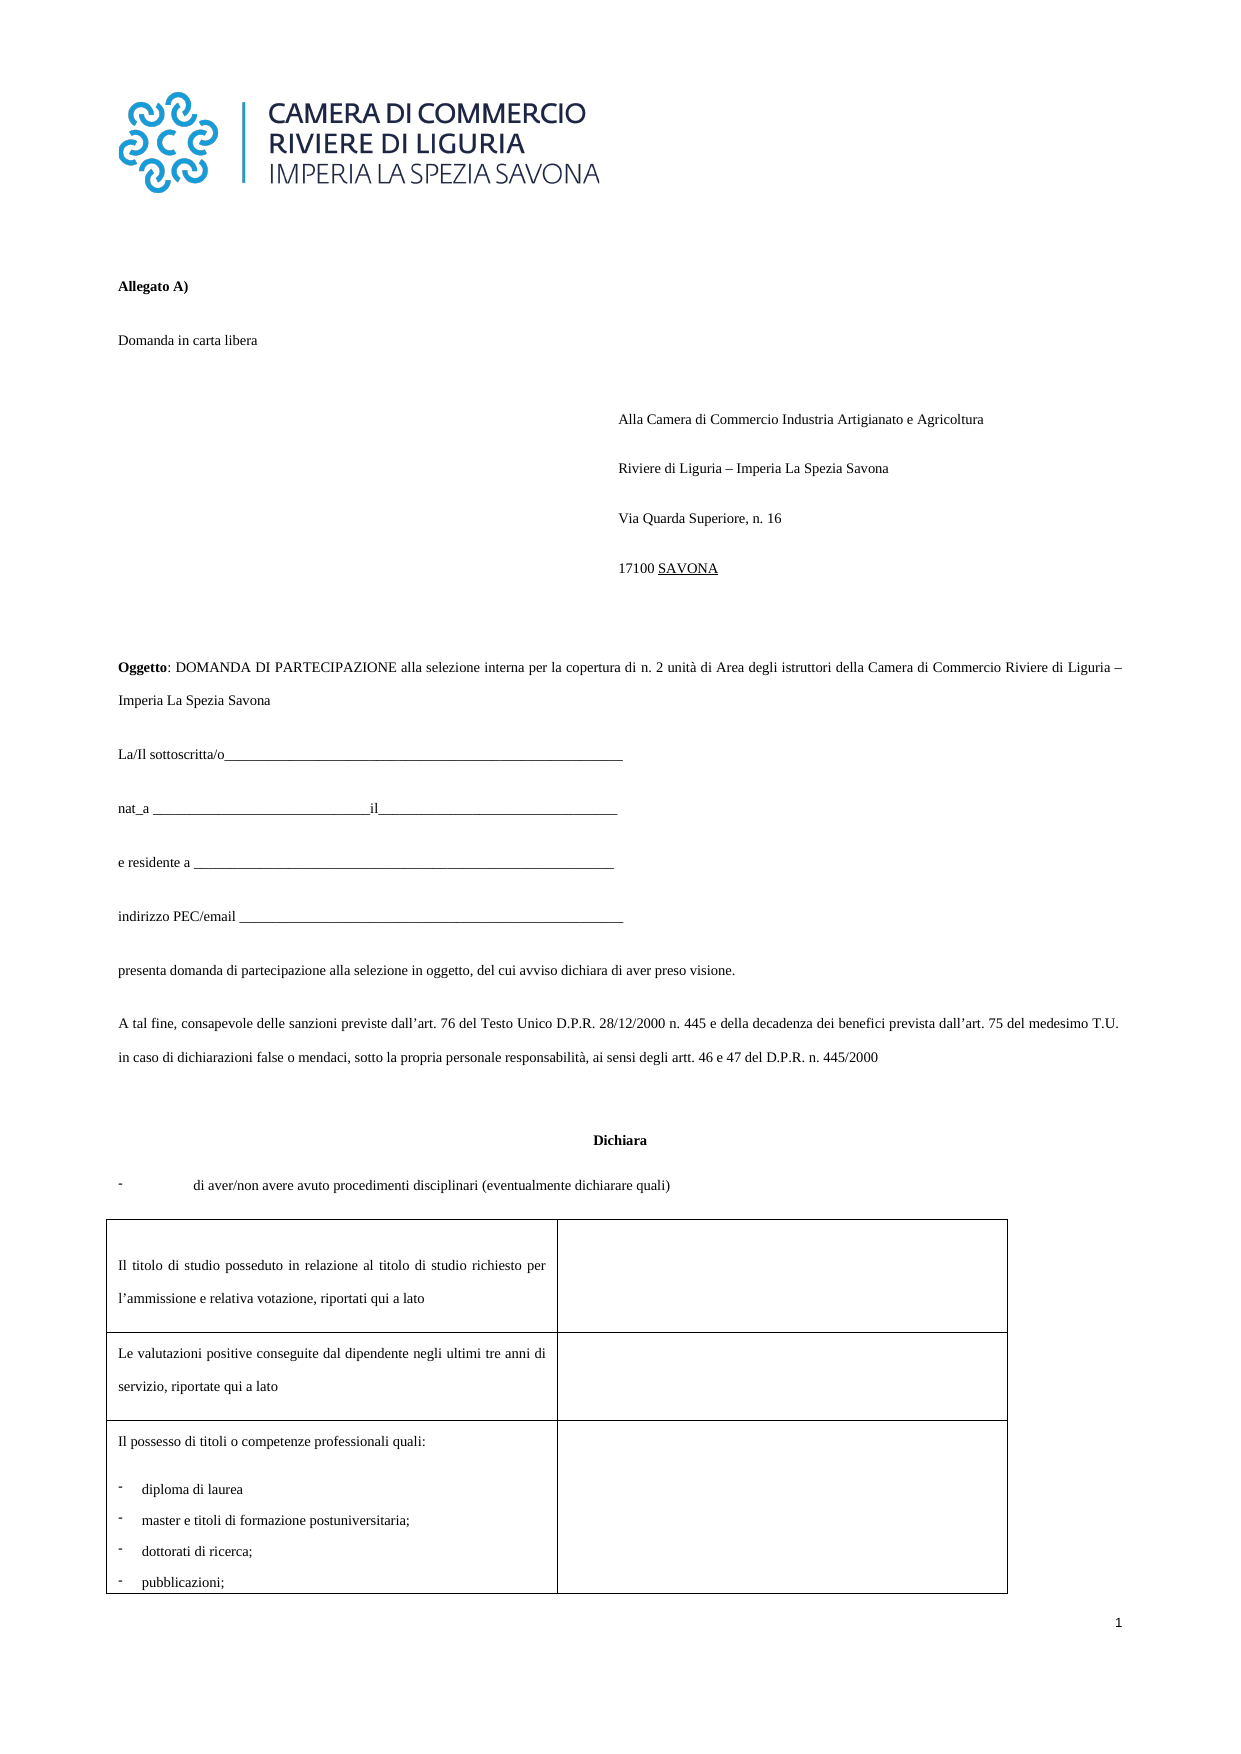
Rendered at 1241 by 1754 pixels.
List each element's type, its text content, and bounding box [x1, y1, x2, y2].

subtitle e residente a __________________________________________________________ [118, 842, 1122, 871]
subtitle Allegato A) [118, 266, 1122, 294]
subtitle 17100 SAVONA [118, 547, 1122, 576]
subtitle Riviere di Liguria – Imperia La Spezia Savona [118, 448, 1122, 477]
subtitle Oggetto: DOMANDA DI PARTECIPAZIONE alla selezione interna per la copertura di n. 2 unità di Area degli istruttori della Camera di Commercio Riviere di Liguria – Imperia La Spezia Savona [118, 647, 1122, 709]
subtitle A tal fine, consapevole delle sanzioni previste dall’art. 76 del Testo Unico D.P.R. 28/12/2000 n. 445 e della decadenza dei benefici prevista dall’art. 75 del medesimo T.U. in caso di dichiarazioni false o mendaci, sotto la propria personale responsabilità, ai sensi degli artt. 46 e 47 del D.P.R. n. 445/2000 [118, 1003, 1122, 1065]
subtitle Alla Camera di Commercio Industria Artigianato e Agricoltura [118, 399, 1122, 427]
table_cell Le valutazioni positive conseguite dal dipendente negli ultimi tre anni di servizio, riportate qui a lato [107, 1333, 557, 1420]
subtitle nat_a ______________________________il_________________________________ [118, 788, 1122, 817]
table_header Il titolo di studio posseduto in relazione al titolo di studio richiesto per l’ammissione e relativa votazione, riportati qui a lato [107, 1220, 557, 1332]
subtitle Via Quarda Superiore, n. 16 [118, 498, 1122, 527]
subtitle Dichiara [118, 1119, 1122, 1148]
subtitle indirizzo PEC/email _____________________________________________________ [118, 896, 1122, 924]
table_cell Il possesso di titoli o competenze professionali quali: diploma di laurea master e titoli di formazione postuniversitaria; dottorati di ricerca; pubblicazioni; [107, 1421, 557, 1593]
table_cell [558, 1333, 1007, 1420]
table_cell [558, 1421, 1007, 1593]
list di aver/non avere avuto procedimenti disciplinari (eventualmente dichiarare quali) [118, 1165, 1122, 1194]
subtitle La/Il sottoscritta/o_______________________________________________________ [118, 734, 1122, 763]
subtitle presenta domanda di partecipazione alla selezione in oggetto, del cui avviso dichiara di aver preso visione. [118, 949, 1122, 978]
picture [118, 92, 600, 193]
subtitle Domanda in carta libera [118, 320, 1122, 348]
table_header [558, 1220, 1007, 1332]
